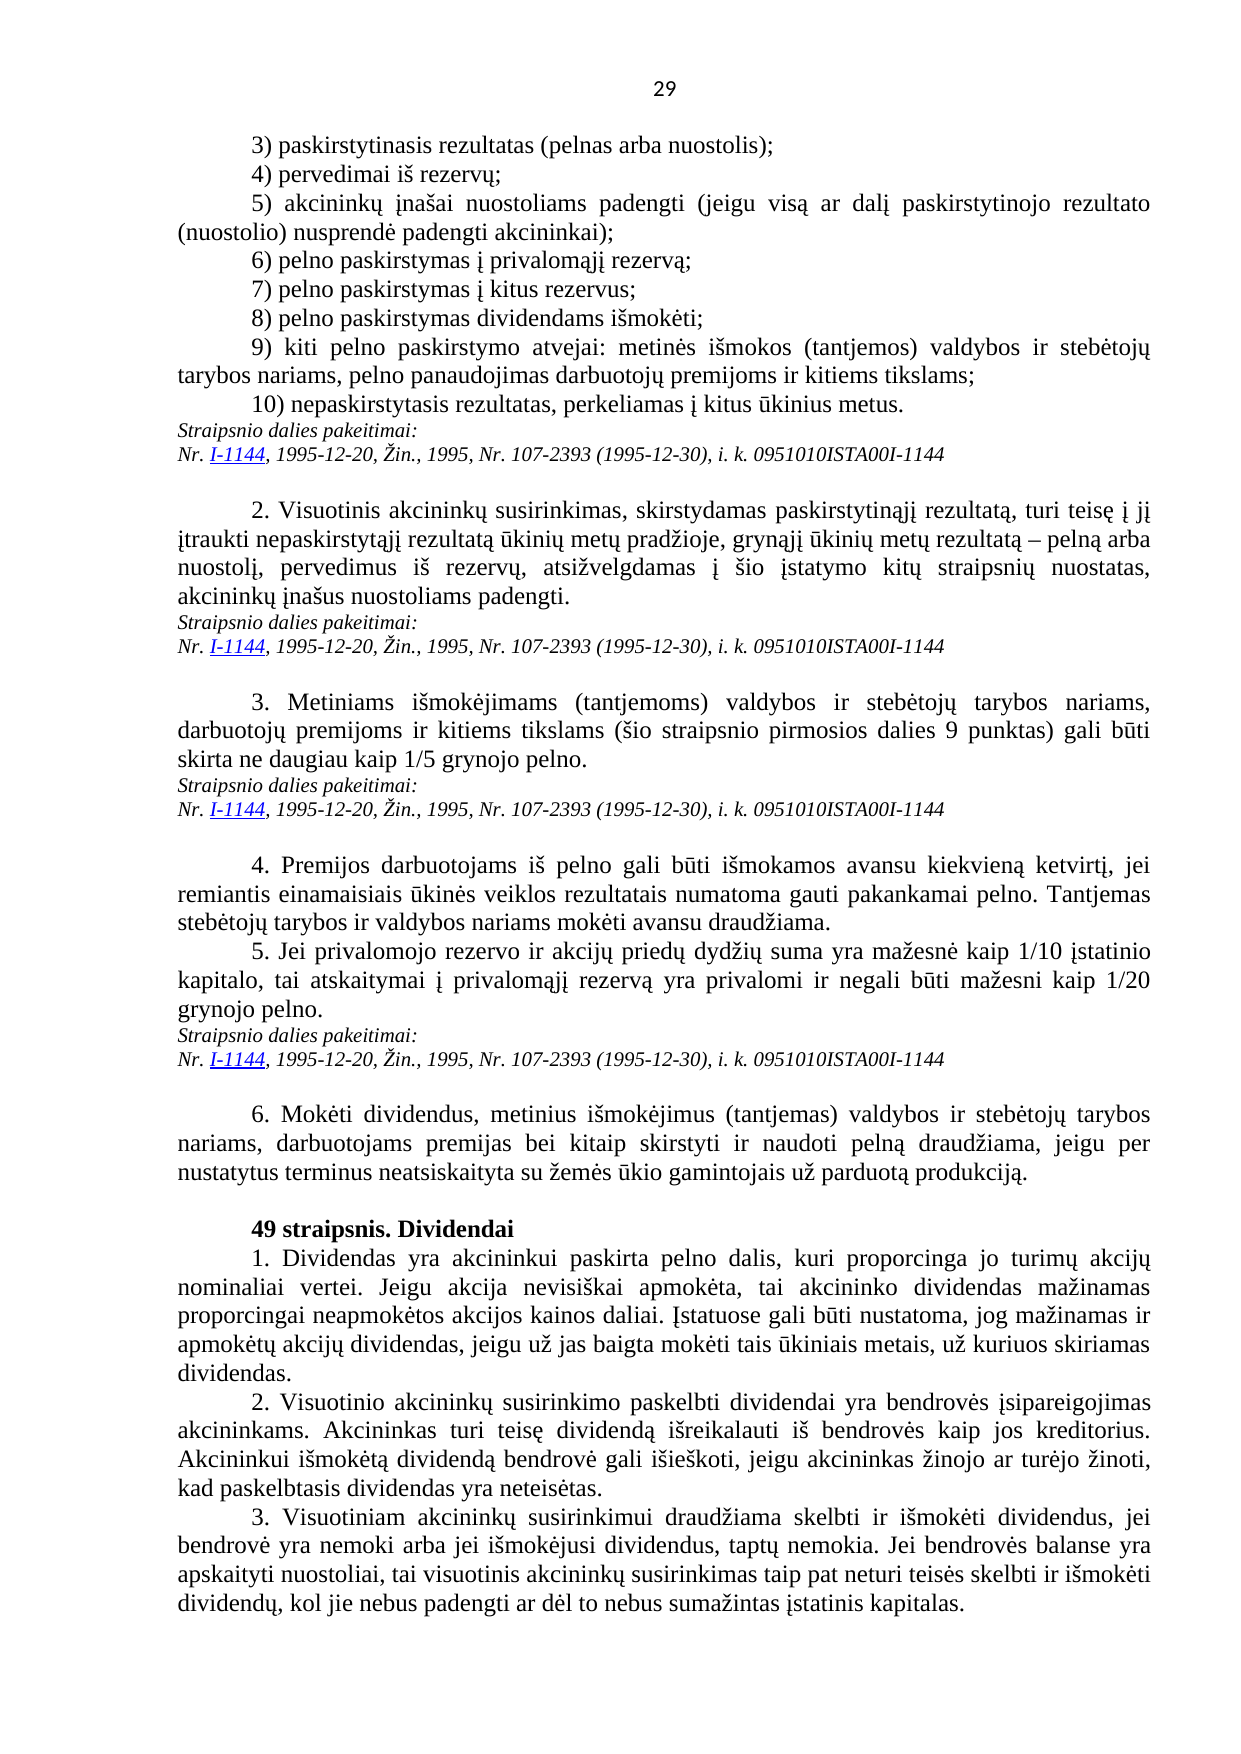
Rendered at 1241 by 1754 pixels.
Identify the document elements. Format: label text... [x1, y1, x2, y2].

text Straipsnio dalies pakeitimai: [177, 773, 1152, 797]
text Straipsnio dalies pakeitimai: [177, 418, 1152, 442]
text 8) pelno paskirstymas dividendams išmokėti; [177, 303, 1152, 332]
text Straipsnio dalies pakeitimai: [177, 1022, 1152, 1047]
text Nr. I-1144, 1995-12-20, Žin., 1995, Nr. 107-2393 (1995-12-30), i. k. 0951010ISTA00I-1144 [177, 634, 1152, 658]
text 4. Premijos darbuotojams iš pelno gali būti išmokamos avansu kiekvieną ketvirtį, jei remiantis einamaisiais ūkinės veiklos rezultatais numatoma gauti pakankamai pelno. Tantjemas stebėtojų tarybos ir valdybos nariams mokėti avansu draudžiama. [177, 850, 1152, 936]
text 5. Jei privalomojo rezervo ir akcijų priedų dydžių suma yra mažesnė kaip 1/10 įstatinio kapitalo, tai atskaitymai į privalomąjį rezervą yra privalomi ir negali būti mažesni kaip 1/20 grynojo pelno. [177, 936, 1152, 1022]
text Straipsnio dalies pakeitimai: [177, 610, 1152, 634]
text 7) pelno paskirstymas į kitus rezervus; [177, 274, 1152, 303]
text Nr. I-1144, 1995-12-20, Žin., 1995, Nr. 107-2393 (1995-12-30), i. k. 0951010ISTA00I-1144 [177, 442, 1152, 466]
text 3. Visuotiniam akcininkų susirinkimui draudžiama skelbti ir išmokėti dividendus, jei bendrovė yra nemoki arba jei išmokėjusi dividendus, taptų nemokia. Jei bendrovės balanse yra apskaityti nuostoliai, tai visuotinis akcininkų susirinkimas taip pat neturi teisės skelbti ir išmokėti dividendų, kol jie nebus padengti ar dėl to nebus sumažintas įstatinis kapitalas. [177, 1502, 1152, 1617]
text 10) nepaskirstytasis rezultatas, perkeliamas į kitus ūkinius metus. [177, 389, 1152, 418]
text 2. Visuotinio akcininkų susirinkimo paskelbti dividendai yra bendrovės įsipareigojimas akcininkams. Akcininkas turi teisę dividendą išreikalauti iš bendrovės kaip jos kreditorius. Akcininkui išmokėtą dividendą bendrovė gali išieškoti, jeigu akcininkas žinojo ar turėjo žinoti, kad paskelbtasis dividendas yra neteisėtas. [177, 1387, 1152, 1502]
text 6. Mokėti dividendus, metinius išmokėjimus (tantjemas) valdybos ir stebėtojų tarybos nariams, darbuotojams premijas bei kitaip skirstyti ir naudoti pelną draudžiama, jeigu per nustatytus terminus neatsiskaityta su žemės ūkio gamintojais už parduotą produkciją. [177, 1099, 1152, 1186]
text 1. Dividendas yra akcininkui paskirta pelno dalis, kuri proporcinga jo turimų akcijų nominaliai vertei. Jeigu akcija nevisiškai apmokėta, tai akcininko dividendas mažinamas proporcingai neapmokėtos akcijos kainos daliai. Įstatuose gali būti nustatoma, jog mažinamas ir apmokėtų akcijų dividendas, jeigu už jas baigta mokėti tais ūkiniais metais, už kuriuos skiriamas dividendas. [177, 1243, 1152, 1387]
text Nr. I-1144, 1995-12-20, Žin., 1995, Nr. 107-2393 (1995-12-30), i. k. 0951010ISTA00I-1144 [177, 1047, 1152, 1071]
text 4) pervedimai iš rezervų; [177, 159, 1152, 188]
text Nr. I-1144, 1995-12-20, Žin., 1995, Nr. 107-2393 (1995-12-30), i. k. 0951010ISTA00I-1144 [177, 797, 1152, 821]
text 6) pelno paskirstymas į privalomąjį rezervą; [177, 246, 1152, 274]
text 3. Metiniams išmokėjimams (tantjemoms) valdybos ir stebėtojų tarybos nariams, darbuotojų premijoms ir kitiems tikslams (šio straipsnio pirmosios dalies 9 punktas) gali būti skirta ne daugiau kaip 1/5 grynojo pelno. [177, 687, 1152, 773]
text 49 straipsnis. Dividendai [177, 1214, 1152, 1243]
text 5) akcininkų įnašai nuostoliams padengti (jeigu visą ar dalį paskirstytinojo rezultato (nuostolio) nusprendė padengti akcininkai); [177, 188, 1152, 246]
text 3) paskirstytinasis rezultatas (pelnas arba nuostolis); [177, 131, 1152, 159]
text 9) kiti pelno paskirstymo atvejai: metinės išmokos (tantjemos) valdybos ir stebėtojų tarybos nariams, pelno panaudojimas darbuotojų premijoms ir kitiems tikslams; [177, 332, 1152, 389]
text 2. Visuotinis akcininkų susirinkimas, skirstydamas paskirstytinąjį rezultatą, turi teisę į jį įtraukti nepaskirstytąjį rezultatą ūkinių metų pradžioje, grynąjį ūkinių metų rezultatą – pelną arba nuostolį, pervedimus iš rezervų, atsižvelgdamas į šio įstatymo kitų straipsnių nuostatas, akcininkų įnašus nuostoliams padengti. [177, 495, 1152, 610]
